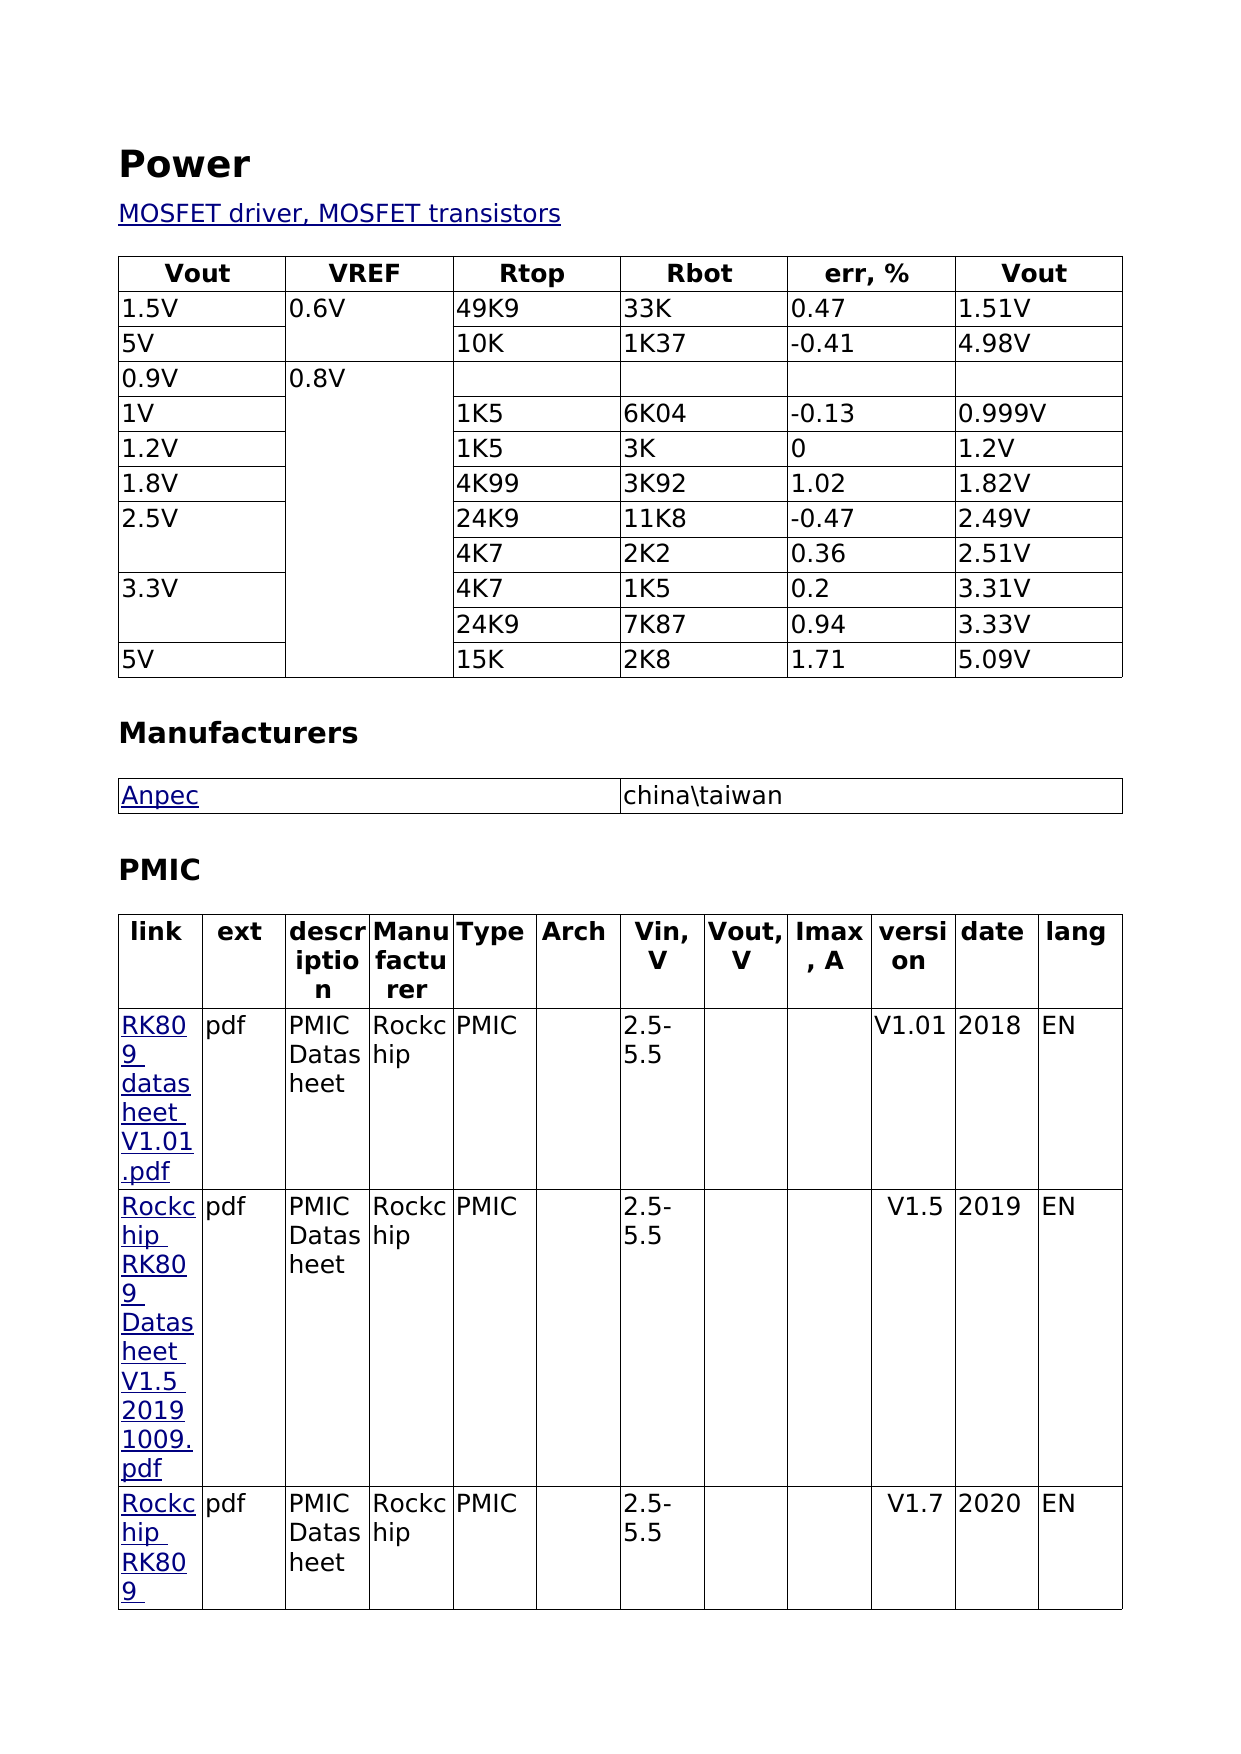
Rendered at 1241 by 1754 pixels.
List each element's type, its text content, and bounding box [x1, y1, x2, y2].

table_cell 0 [788, 432, 955, 466]
table_cell PMIC [454, 1487, 536, 1609]
table_cell 1K5 [454, 397, 620, 431]
table_cell PMIC [454, 1009, 536, 1189]
table_cell Rockchip RK809 Datasheet V1.5 20191009.pdf [119, 1190, 202, 1486]
table_cell -0.13 [788, 397, 955, 431]
table_cell pdf [203, 1009, 285, 1189]
table_cell 3K92 [621, 467, 787, 501]
table_cell 1.02 [788, 467, 955, 501]
table_cell EN [1039, 1487, 1122, 1609]
table_cell 1.82V [956, 467, 1122, 501]
table_cell 49K9 [454, 292, 620, 326]
table_header description [286, 915, 369, 1008]
table_cell 2K2 [621, 538, 787, 572]
table_header Rbot [621, 257, 787, 291]
table_header Anpec [119, 779, 620, 813]
table_cell 1K5 [621, 573, 787, 607]
table_cell RK809 datasheet V1.01.pdf [119, 1009, 202, 1189]
table_cell V1.5 [872, 1190, 955, 1486]
table_cell [705, 1487, 787, 1609]
table_header VREF [286, 257, 453, 291]
table_cell 1.8V [119, 467, 285, 501]
table_cell 1.2V [119, 432, 285, 466]
table_header ext [203, 915, 285, 1008]
table_cell 6K04 [621, 397, 787, 431]
table_cell 3.33V [956, 608, 1122, 642]
table_cell 4K99 [454, 467, 620, 501]
table_cell V1.01 [872, 1009, 955, 1189]
table_cell 0.36 [788, 538, 955, 572]
table_cell 33K [621, 292, 787, 326]
table_header err, % [788, 257, 955, 291]
table_cell [788, 1190, 871, 1486]
table_cell [705, 1009, 787, 1189]
table_header Arch [537, 915, 620, 1008]
table_cell 7K87 [621, 608, 787, 642]
table_cell Rockchip [370, 1009, 453, 1189]
table_cell PMIC Datasheet [286, 1009, 369, 1189]
table_cell [537, 1487, 620, 1609]
table_cell 3.3V [119, 573, 285, 642]
table_cell 11K8 [621, 502, 787, 537]
table_header Vout [956, 257, 1122, 291]
table_cell 1K5 [454, 432, 620, 466]
table_cell 2.5-5.5 [621, 1009, 704, 1189]
table_cell 1.71 [788, 643, 955, 677]
table_cell 2.5-5.5 [621, 1190, 704, 1486]
table_cell V1.7 [872, 1487, 955, 1609]
table_cell 4K7 [454, 538, 620, 572]
table_cell [788, 1487, 871, 1609]
table_cell Rockchip RK809 [119, 1487, 202, 1609]
table_header Type [454, 915, 536, 1008]
table_cell 2.5-5.5 [621, 1487, 704, 1609]
table_cell 3.31V [956, 573, 1122, 607]
table_cell 1.2V [956, 432, 1122, 466]
table_cell 1K37 [621, 327, 787, 361]
table_header china\taiwan [621, 779, 1122, 813]
table_cell 1.5V [119, 292, 285, 326]
table_cell 2K8 [621, 643, 787, 677]
table_cell 2.49V [956, 502, 1122, 537]
table_header date [956, 915, 1038, 1008]
subtitle Power [118, 143, 1122, 187]
table_cell 4K7 [454, 573, 620, 607]
table_cell EN [1039, 1009, 1122, 1189]
table_cell EN [1039, 1190, 1122, 1486]
table_cell Rockchip [370, 1190, 453, 1486]
table_cell 5V [119, 327, 285, 361]
table_cell pdf [203, 1487, 285, 1609]
table_cell -0.47 [788, 502, 955, 537]
table_cell -0.41 [788, 327, 955, 361]
table_cell pdf [203, 1190, 285, 1486]
table_cell Rockchip [370, 1487, 453, 1609]
table_header link [119, 915, 202, 1008]
table_cell 1.51V [956, 292, 1122, 326]
table_cell 2019 [956, 1190, 1038, 1486]
table_cell 0.999V [956, 397, 1122, 431]
table_cell 5V [119, 643, 285, 677]
table_cell [454, 362, 620, 396]
subtitle Manufacturers [118, 717, 1122, 751]
table_cell 10K [454, 327, 620, 361]
table_cell [788, 1009, 871, 1189]
subtitle PMIC [118, 853, 1122, 887]
table_cell [705, 1190, 787, 1486]
table_cell PMIC [454, 1190, 536, 1486]
table_cell [621, 362, 787, 396]
table_cell 0.8V [286, 362, 453, 677]
table_cell 0.6V [286, 292, 453, 361]
table_cell 1V [119, 397, 285, 431]
table_cell 15K [454, 643, 620, 677]
table_header version [872, 915, 955, 1008]
table_cell PMIC Datasheet [286, 1190, 369, 1486]
table_header lang [1039, 915, 1122, 1008]
table_cell 0.94 [788, 608, 955, 642]
table_cell [956, 362, 1122, 396]
table_header Vin, V [621, 915, 704, 1008]
table_header Rtop [454, 257, 620, 291]
table_cell 0.2 [788, 573, 955, 607]
table_cell 0.9V [119, 362, 285, 396]
table_header Vout [119, 257, 285, 291]
table_header Vout, V [705, 915, 787, 1008]
text MOSFET driver, MOSFET transistors [118, 199, 1122, 228]
table_cell 5.09V [956, 643, 1122, 677]
table_cell 4.98V [956, 327, 1122, 361]
table_cell 2018 [956, 1009, 1038, 1189]
table_header Manufacturer [370, 915, 453, 1008]
table_cell 2.5V [119, 502, 285, 572]
table_cell 24K9 [454, 608, 620, 642]
table_cell 24K9 [454, 502, 620, 537]
table_cell 0.47 [788, 292, 955, 326]
table_cell [537, 1009, 620, 1189]
table_cell PMIC Datasheet [286, 1487, 369, 1609]
table_cell 3K [621, 432, 787, 466]
table_cell 2020 [956, 1487, 1038, 1609]
table_cell 2.51V [956, 538, 1122, 572]
table_cell [788, 362, 955, 396]
table_header Imax, A [788, 915, 871, 1008]
table_cell [537, 1190, 620, 1486]
